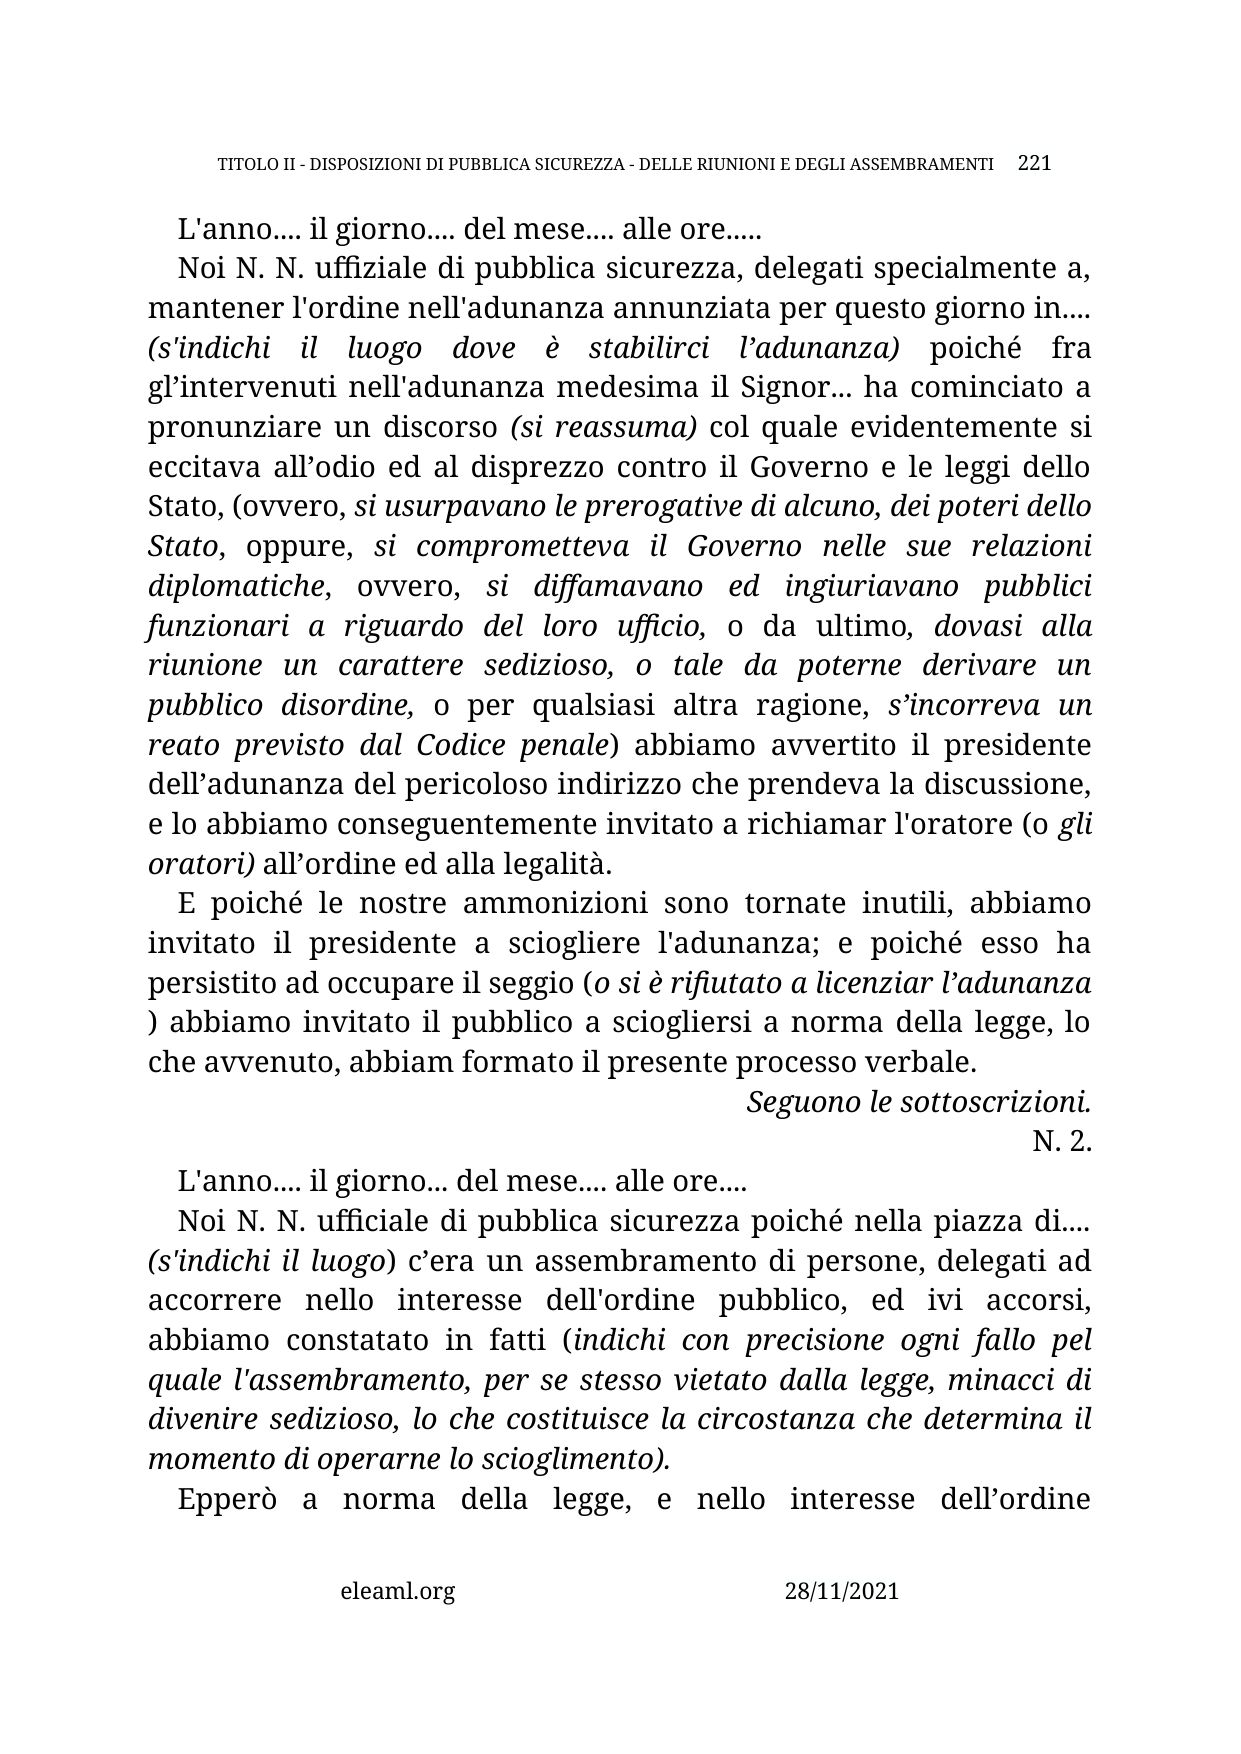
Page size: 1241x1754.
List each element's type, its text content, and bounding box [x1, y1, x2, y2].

text Epperò a norma della legge, e nello interesse dell’ordine [148, 1478, 1093, 1518]
text L'anno.... il giorno... del mese.... alle ore.... [148, 1160, 1093, 1200]
text N. 2. [148, 1121, 1093, 1160]
text L'anno.... il giorno.... del mese.... alle ore..... [148, 208, 1093, 248]
text Noi N. N. ufficiale di pubblica sicurezza poiché nella piazza di.... (s'indichi il luogo) c’era un assembramento di persone, delegati ad accorrere nello interesse dell'ordine pubblico, ed ivi accorsi, abbiamo constatato in fatti (indichi con precisione ogni fallo pel quale l'assembramento, per se stesso vietato dalla legge, minacci di divenire sedizioso, lo che costituisce la circostanza che determina il momento di operarne lo scioglimento). [148, 1200, 1093, 1478]
text E poiché le nostre ammonizioni sono tornate inutili, abbiamo invitato il presidente a sciogliere l'adunanza; e poiché esso ha persistito ad occupare il seggio (o si è rifiutato a licenziar l’adunanza ) abbiamo invitato il pubblico a sciogliersi a norma della legge, lo che avvenuto, abbiam formato il presente processo verbale. [148, 883, 1093, 1081]
text Seguono le sottoscrizioni. [148, 1081, 1093, 1121]
text Noi N. N. uffiziale di pubblica sicurezza, delegati specialmente a, mantener l'ordine nell'adunanza annunziata per questo giorno in.... (s'indichi il luogo dove è stabilirci l’adunanza) poiché fra gl’intervenuti nell'adunanza medesima il Signor... ha cominciato a pronunziare un discorso (si reassuma) col quale evidentemente si eccitava all’odio ed al disprezzo contro il Governo e le leggi dello Stato, (ovvero, si usurpavano le prerogative di alcuno, dei poteri dello Stato, oppure, si comprometteva il Governo nelle sue relazioni diplomatiche, ovvero, si diffamavano ed ingiuriavano pubblici funzionari a riguardo del loro ufficio, o da ultimo, dovasi alla riunione un carattere sedizioso, o tale da poterne derivare un pubblico disordine, o per qualsiasi altra ragione, s’incorreva un reato previsto dal Codice penale) abbiamo avvertito il presidente dell’adunanza del pericoloso indirizzo che prendeva la discussione, e lo abbiamo conseguentemente invitato a richiamar l'oratore (o gli oratori) all’ordine ed alla legalità. [148, 248, 1093, 883]
